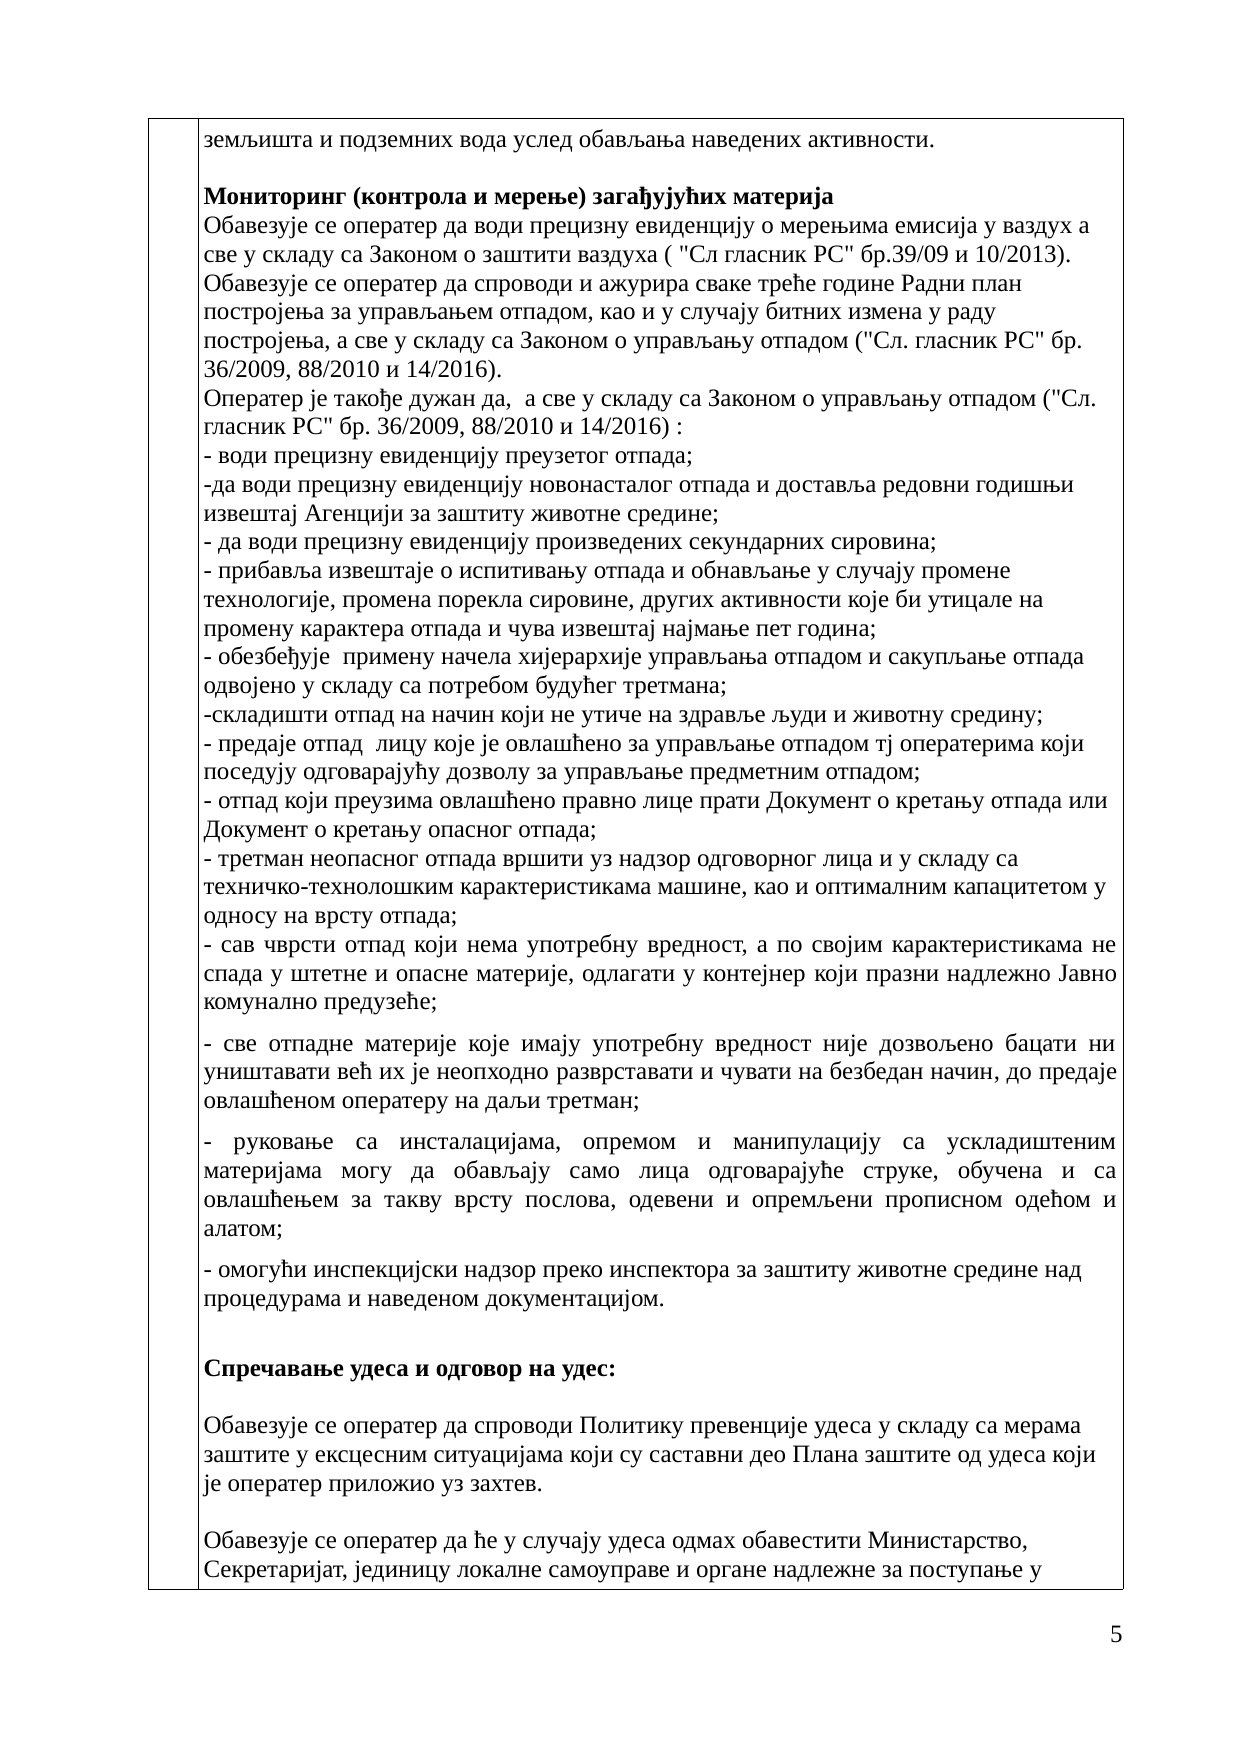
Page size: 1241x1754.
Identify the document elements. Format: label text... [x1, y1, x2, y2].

table_cell земљишта и подземних вода услед обављања наведених активности. Мониторинг (контрола и мерење) загађујућих материја Обавезује се оператер да води прецизну евиденцију о мерењима емисија у ваздух а све у складу са Законом о заштити ваздуха ( "Сл гласник РС" бр.39/09 и 10/2013). Обавезује се оператер да спроводи и ажурира сваке треће године Радни план постројења за управљањем отпадом, као и у случају битних измена у раду постројења, а све у складу са Законом о управљању отпадом ("Сл. гласник РС" бр. 36/2009, 88/2010 и 14/2016). Оператер је такође дужан да, а све у складу са Законом о управљању отпадом ("Сл. гласник РС" бр. 36/2009, 88/2010 и 14/2016) : - води прецизну евиденцију преузетог отпада; -да води прецизну евиденцију новонасталог отпада и доставља редовни годишњи извештај Агенцији за заштиту животне средине; - да води прецизну евиденцију произведених секундарних сировина; - прибавља извештаје о испитивању отпада и обнављање у случају промене технологије, промена порекла сировине, других активности које би утицале на промену карактера отпада и чува извештај најмање пет година; - обезбеђује примену начела хијерархије управљања отпадом и сакупљање отпада одвојено у складу са потребом будућег третмана; -складишти отпад на начин који не утиче на здравље људи и животну средину; - предаје отпад лицу које је овлашћено за управљање отпадом тј оператерима који поседују одговарајућу дозволу за управљање предметним отпадом; - отпад који преузима овлашћено правно лице прати Документ о кретању отпада или Документ о кретању опасног отпада; - третман неопасног отпада вршити уз надзор одговорног лица и у складу са техничко-технолошким карактеристикама машине, као и оптималним капацитетом у односу на врсту отпада; - сав чврсти отпад који нема употребну вредност, а по својим карактеристикама не спада у штетне и опасне материје, одлагати у контејнер који празни надлежно Јавно комунално предузеће; - све отпадне материје које имају употребну вредност није дозвољено бацати ни уништавати већ их је неопходно разврставати и чувати на безбедан начин, до предаје овлашћеном оператеру на даљи третман; - руковање са инсталацијама, опремом и манипулацију са ускладиштеним материјама могу да обављају само лица одговарајуће струке, обучена и са овлашћењем за такву врсту послова, одевени и опремљени прописном одећом и алатом; - омогући инспекцијски надзор преко инспектора за заштиту животне средине над процедурама и наведеном документацијом. Спречавање удеса и одговор на удес: Обавезује се оператер да спроводи Политику превенције удеса у складу са мерама заштите у ексцесним ситуацијама који су саставни део Плана заштите од удеса који је оператер приложио уз захтев. Обавезује се оператер да ће у случају удеса одмах обавестити Министарство, Секретаријат, јединицу локалне самоуправе и органе надлежне за поступање у [199, 119, 1123, 1588]
table_cell [149, 119, 198, 1588]
